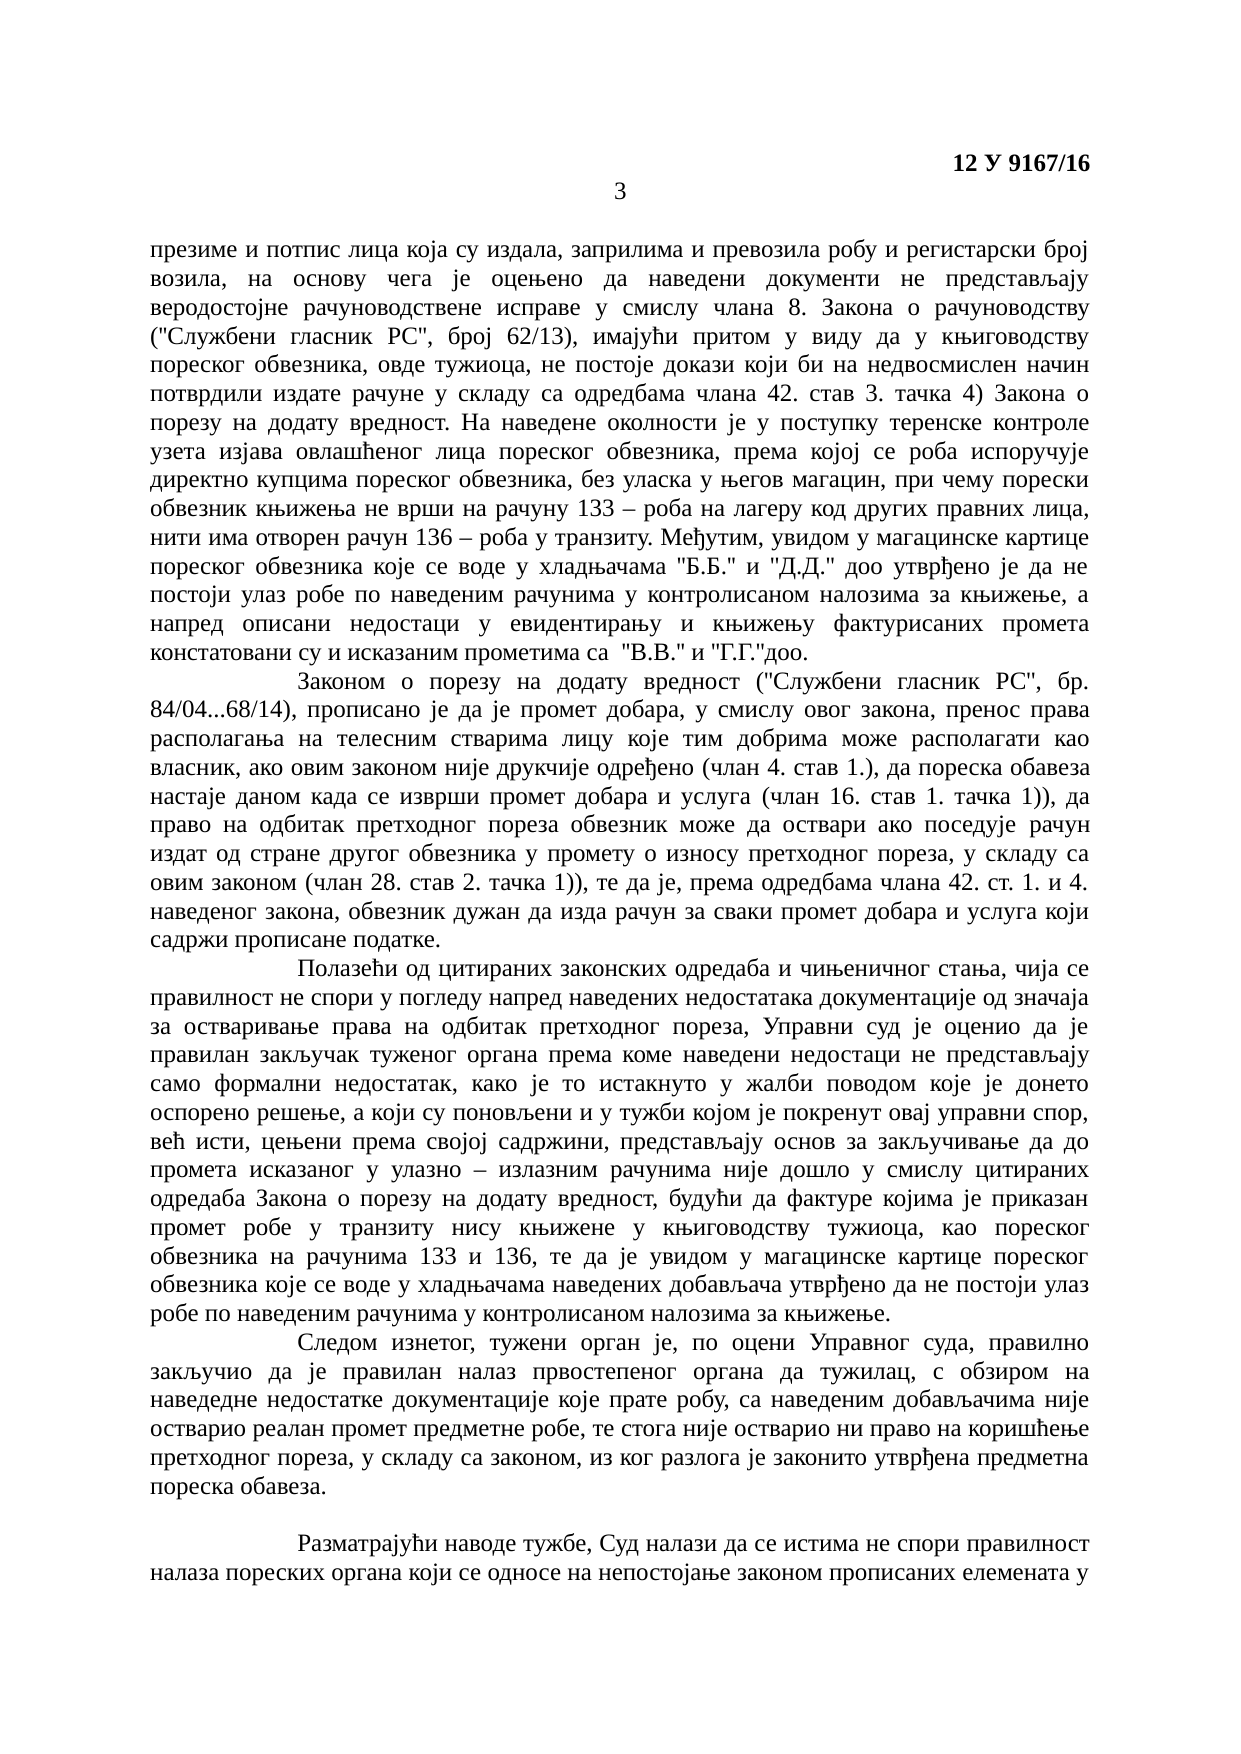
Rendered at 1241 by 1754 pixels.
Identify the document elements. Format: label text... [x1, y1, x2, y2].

text Законом о порезу на додату вредност (''Службени гласник РС'', бр. 84/04...68/14), прописано је да је промет добара, у смислу овог закона, пренос права располагања на телесним стварима лицу које тим добрима може располагати као власник, ако овим законом није друкчије одређено (члан 4. став 1.), да пореска обавеза настаје даном када се изврши промет добара и услуга (члан 16. став 1. тачка 1)), да право на одбитак претходног пореза обвезник може да оствари ако поседује рачун издат од стране другог обвезника у промету о износу претходног пореза, у складу са овим законом (члан 28. став 2. тачка 1)), те да је, према одредбама члана 42. ст. 1. и 4. наведеног закона, обвезник дужан да изда рачун за сваки промет добара и услуга који садржи прописане податке. [150, 666, 1090, 953]
text Следом изнетог, тужени орган је, по оцени Управног суда, правилно закључио да је правилан налаз првостепеног органа да тужилац, с обзиром на наведедне недостатке документације које прате робу, са наведеним добављачима није остварио реалан промет предметне робе, те стога није остварио ни право на коришћење претходног пореза, у складу са законом, из ког разлога је законито утврђена предметна пореска обавеза. [150, 1327, 1090, 1499]
text Разматрајући наводе тужбе, Суд налази да се истима не спори правилност налаза пореских органа који се односе на непостојање законом прописаних елемената у [150, 1528, 1090, 1586]
text Полазећи од цитираних законских одредаба и чињеничног стања, чија се правилност не спори у погледу напред наведених недостатака документације од значаја за остваривање права на одбитак претходног пореза, Управни суд је оценио да је правилан закључак туженог органа према коме наведени недостаци не представљају само формални недостатак, како је то истакнуто у жалби поводом које је донето оспорено решење, а који су поновљени и у тужби којом је покренут овај управни спор, већ исти, цењени према својој садржини, представљају основ за закључивање да до промета исказаног у улазно – излазним рачунима није дошло у смислу цитираних одредаба Закона о порезу на додату вредност, будући да фактуре којима је приказан промет робе у транзиту нису књижене у књиговодству тужиоца, као пореског обвезника на рачунима 133 и 136, те да је увидом у магацинске картице пореског обвезника које се воде у хладњачама наведених добављача утврђено да не постоји улаз робе по наведеним рачунима у контролисаном налозима за књижење. [150, 953, 1090, 1327]
text презиме и потпис лица која су издала, заприлима и превозила робу и регистарски број возила, на основу чега је оцењено да наведени документи не представљају веродостојне рачуноводствене исправе у смислу члана 8. Закона о рачуноводству (''Службени гласник РС'', број 62/13), имајући притом у виду да у књиговодству пореског обвезника, овде тужиоца, не постоје докази који би на недвосмислен начин потврдили издате рачуне у складу са одредбама члана 42. став 3. тачка 4) Закона о порезу на додату вредност. На наведене околности је у поступку теренске контроле узета изјава овлашћеног лица пореског обвезника, према којој се роба испоручује директно купцима пореског обвезника, без уласка у његов магацин, при чему порески обвезник књижења не врши на рачуну 133 – роба на лагеру код других правних лица, нити има отворен рачун 136 – роба у транзиту. Међутим, увидом у магацинске картице пореског обвезника које се воде у хладњачама ''Б.Б.'' и ''Д.Д.'' доо утврђено је да не постоји улаз робе по наведеним рачунима у контролисаном налозима за књижење, а напред описани недостаци у евидентирању и књижењу фактурисаних промета констатовани су и исказаним прометима са ''В.В.'' и ''Г.Г.''доо. [150, 234, 1090, 666]
